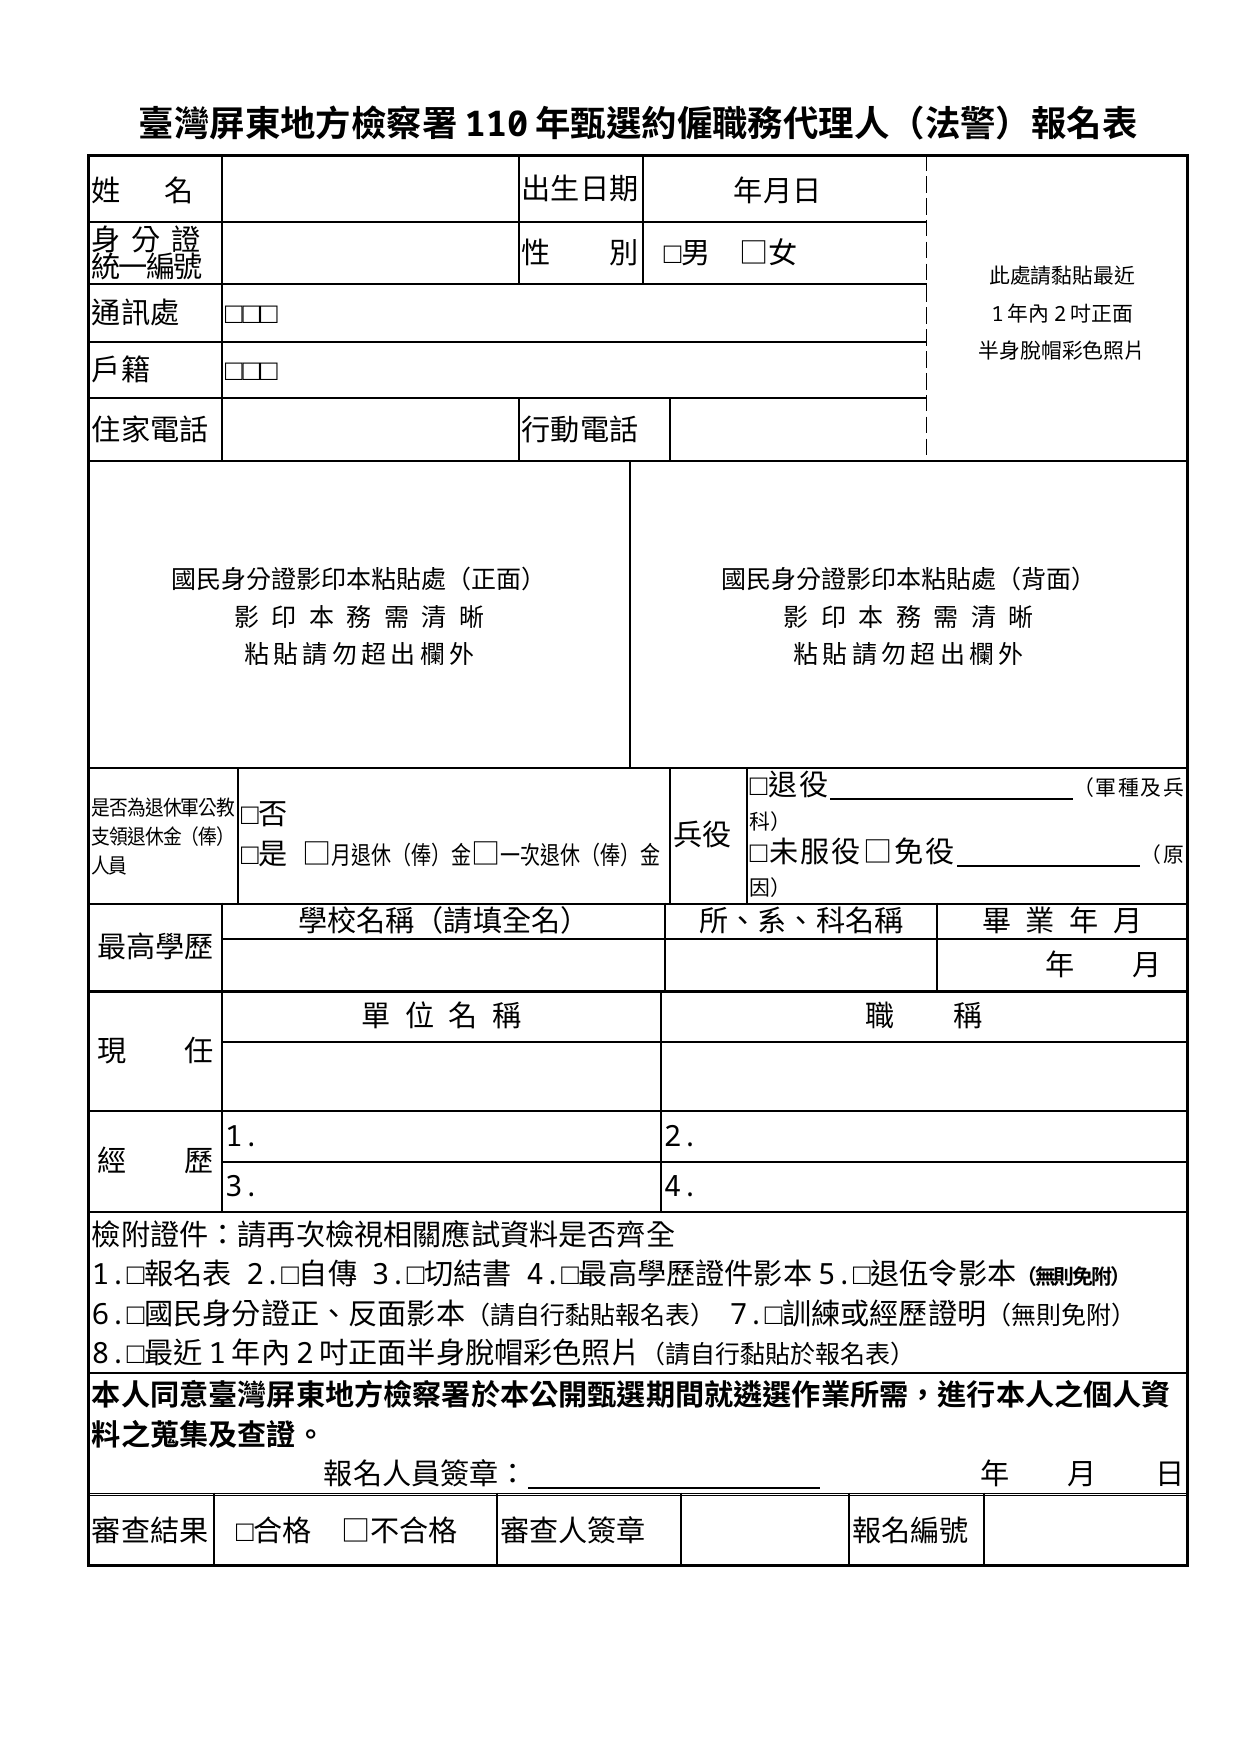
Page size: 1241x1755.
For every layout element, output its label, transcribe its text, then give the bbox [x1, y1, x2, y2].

table_cell 是否為退休軍公教支領退休金（俸）人員 [90, 769, 237, 902]
table_cell [223, 940, 664, 990]
table_cell [682, 1496, 848, 1564]
table_cell 兵役 [671, 769, 746, 902]
table_cell 檢附證件：請再次檢視相關應試資料是否齊全 1.□報名表 2.□自傳 3.□切結書 4.□最高學歷證件影本5.□退伍令影本（無則免附） 6.□國民身分證正、反面影本（請自行黏貼報名表） 7.□訓練或經歷證明（無則免附） 8.□最近1年內2吋正面半身脫帽彩色照片（請自行黏貼於報名表） [90, 1213, 1186, 1372]
table_cell 國民身分證影印本粘貼處（背面） 影 印 本 務 需 清 晰 粘貼請勿超出欄外 [631, 462, 1186, 767]
table_cell 此處請黏貼最近 1年內2吋正面 半身脫帽彩色照片 [927, 157, 1186, 460]
table_cell 行動電話 [520, 399, 669, 460]
table_cell 經 歷 [90, 1112, 221, 1211]
table_cell 姓 名 [90, 157, 221, 221]
table_cell 審查結果 [90, 1496, 213, 1564]
table_cell 2. [662, 1112, 1186, 1161]
table_cell [671, 399, 927, 460]
table_cell [223, 157, 518, 221]
table_cell [223, 399, 518, 460]
table_cell 所、系、科名稱 [666, 905, 936, 938]
table_cell 年 月 [938, 940, 1186, 990]
table_cell □否 □是 □月退休（俸）金□一次退休（俸）金 [239, 769, 669, 902]
table_cell 1. [223, 1112, 660, 1161]
table_cell 畢 業 年 月 [938, 905, 1186, 938]
table_cell 職 稱 [662, 993, 1186, 1041]
table_cell 國民身分證影印本粘貼處（正面） 影 印 本 務 需 清 晰 粘貼請勿超出欄外 [90, 462, 629, 767]
table_cell 學校名稱（請填全名） [223, 905, 664, 938]
table_cell 戶籍 [90, 343, 221, 397]
table_cell □合格 □不合格 [215, 1496, 496, 1564]
table_cell 性 別 [520, 223, 642, 282]
table_cell [223, 1043, 660, 1110]
table_cell □□□ [223, 343, 927, 397]
table_cell 單 位 名 稱 [223, 993, 660, 1041]
table_cell 審查人簽章 [498, 1496, 680, 1564]
table_cell 出生日期 [520, 157, 642, 221]
table_cell 3. [223, 1163, 660, 1211]
table_cell 4. [662, 1163, 1186, 1211]
table_cell 住家電話 [90, 399, 221, 460]
table_cell [223, 223, 518, 282]
table_cell 通訊處 [90, 285, 221, 341]
table_cell 報名編號 [850, 1496, 983, 1564]
table_cell 現 任 [90, 993, 221, 1110]
table_cell □□□ [223, 285, 927, 341]
table_cell [985, 1496, 1186, 1564]
table_cell 年月日 [644, 157, 927, 221]
table_cell 身 分 證 統一編號 [90, 223, 221, 282]
table_cell 本人同意臺灣屏東地方檢察署於本公開甄選期間就遴選作業所需，進行本人之個人資料之蒐集及查證。 報名人員簽章： 年 月 日 [90, 1374, 1186, 1492]
table_cell 最高學歷 [90, 905, 221, 990]
table_header 臺灣屏東地方檢察署110年甄選約僱職務代理人（法警）報名表 [89, 89, 1187, 154]
table_cell [662, 1043, 1186, 1110]
table_cell [666, 940, 936, 990]
table_cell □男 □女 [644, 223, 927, 282]
table_cell □退役 （軍種及兵科） □未服役□免役 （原因） [748, 769, 1186, 902]
